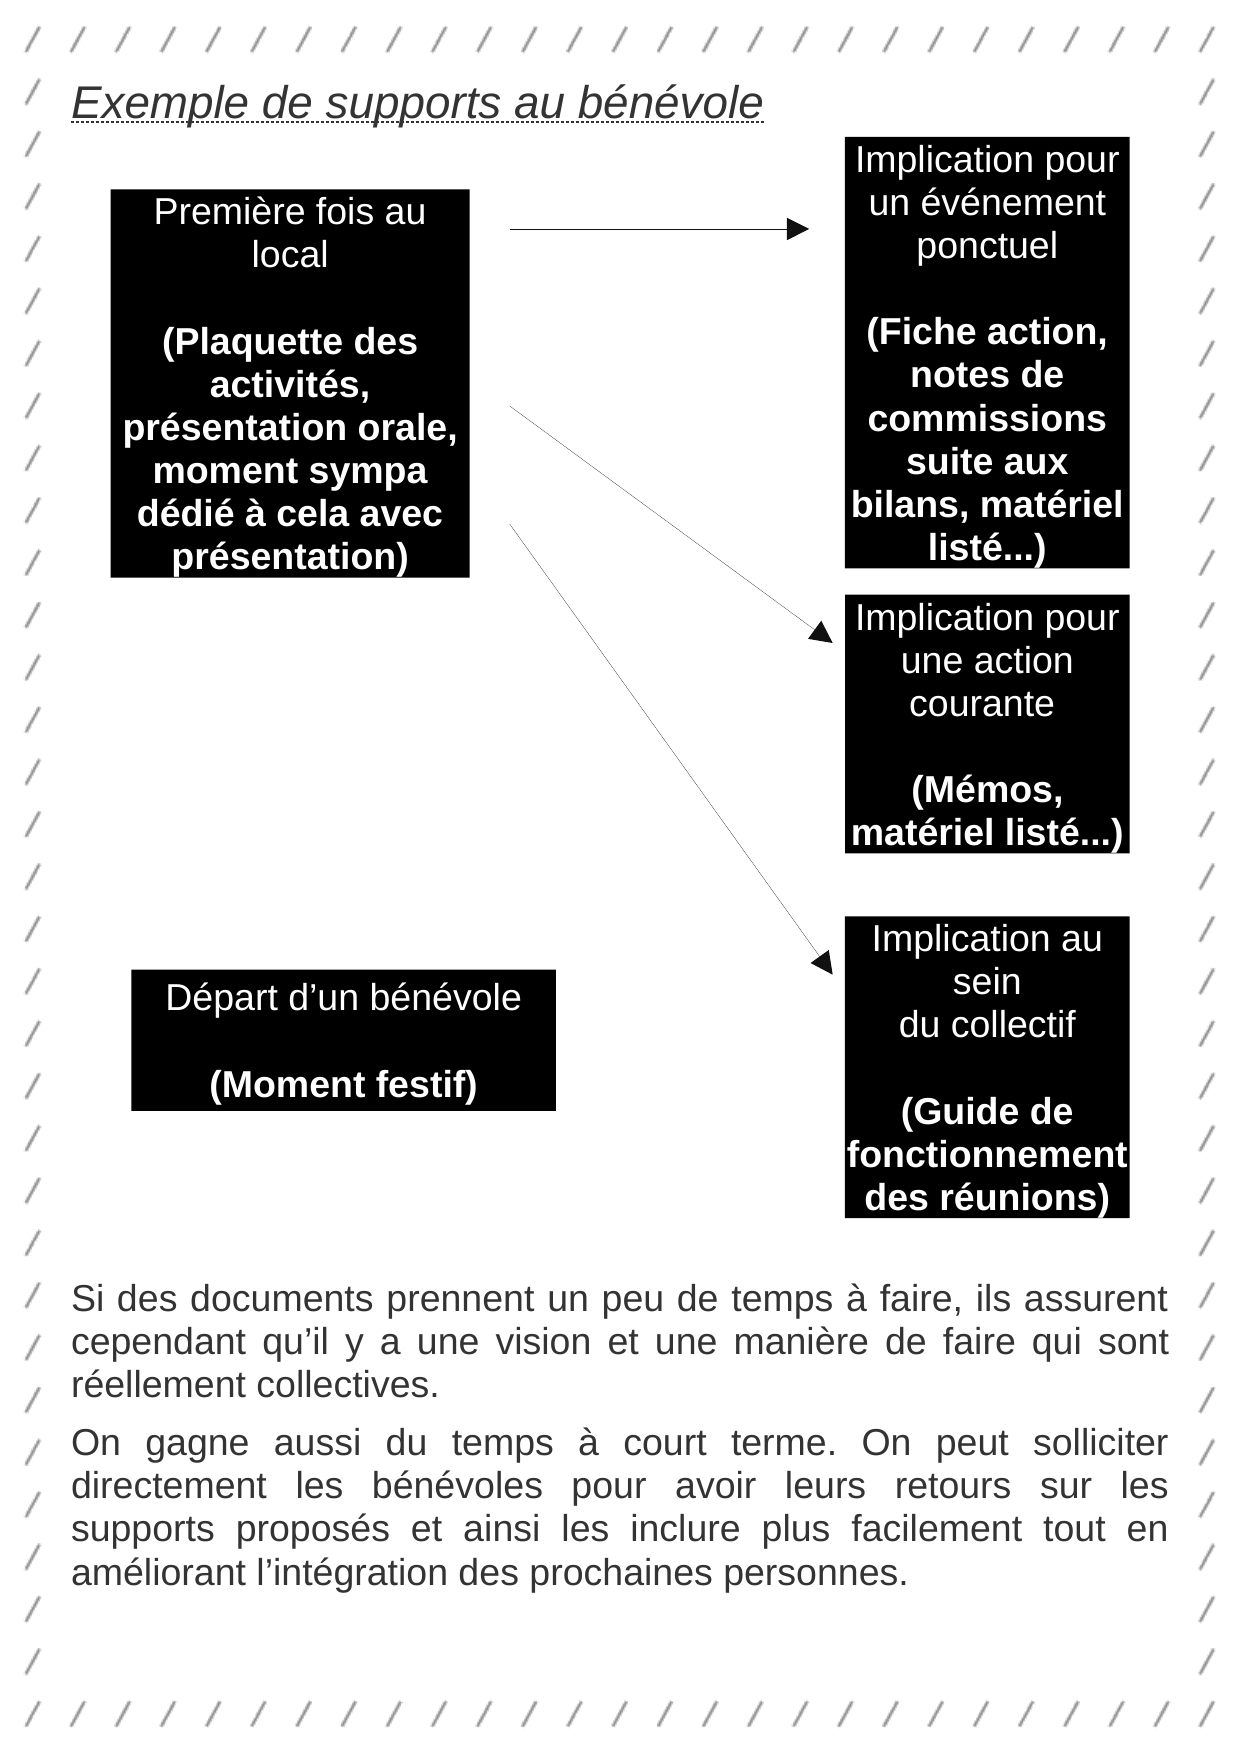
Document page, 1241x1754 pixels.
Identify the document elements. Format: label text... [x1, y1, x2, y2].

text Si des documents prennent un peu de temps à faire, ils assurent cependant qu’il y a une vision et une manière de faire qui sont réellement collectives. [71, 1276, 1169, 1406]
text On gagne aussi du temps à court terme. On peut solliciter directement les bénévoles pour avoir leurs retours sur les supports proposés et ainsi les inclure plus facilement tout en améliorant l’intégration des prochaines personnes. [71, 1420, 1169, 1593]
subtitle Exemple de supports au bénévole [71, 75, 1169, 128]
picture [0, 0, 1241, 1754]
